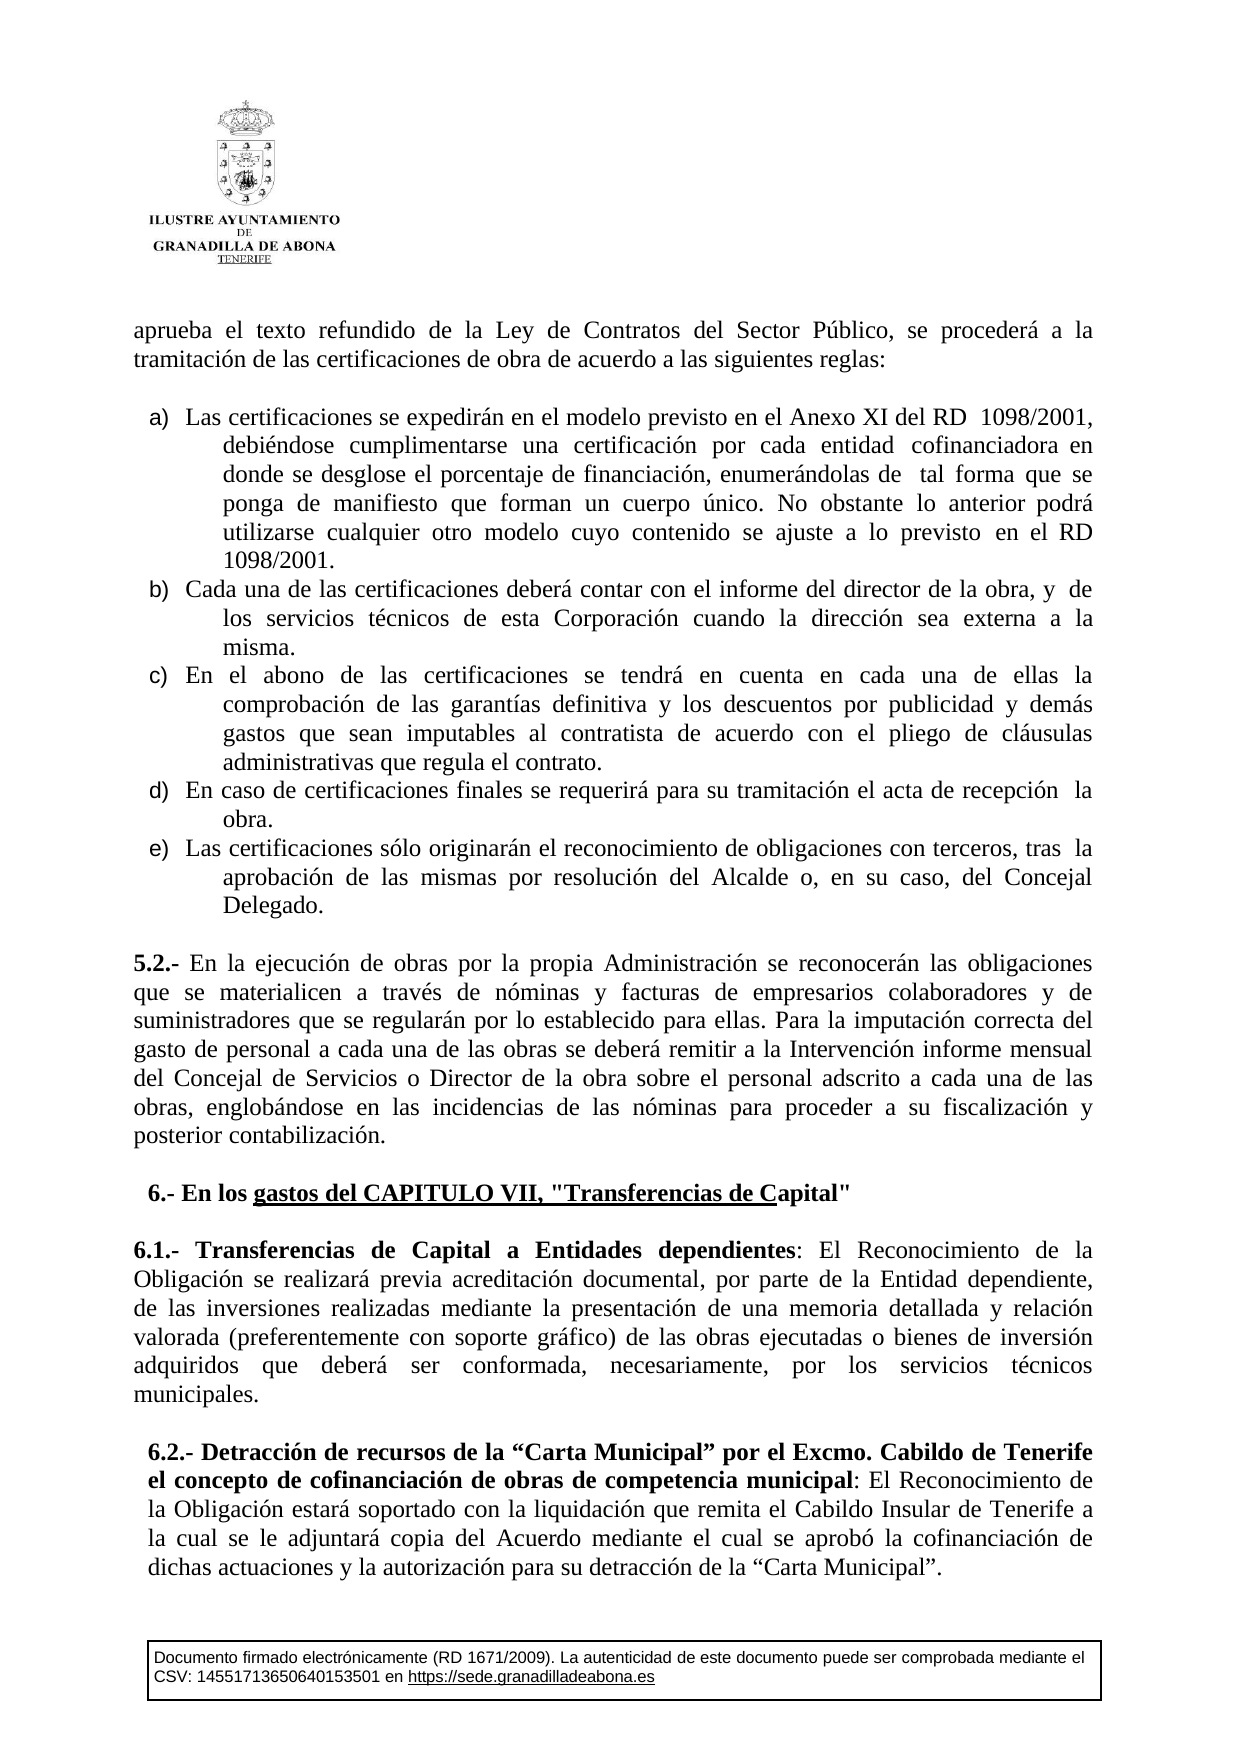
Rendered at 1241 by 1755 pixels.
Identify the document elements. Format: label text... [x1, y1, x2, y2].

subtitle 6.- En los gastos del CAPITULO VII, "Transferencias de Capital" [148, 1178, 1116, 1207]
list Las certificaciones se expedirán en el modelo previsto en el Anexo XI del RD 1098/2001, debiéndose cumplimentarse una certificación por cada entidad cofinanciadora en donde se desglose el porcentaje de financiación, enumerándolas de tal forma que se ponga de manifiesto que forman un cuerpo único. No obstante lo anterior podrá utilizarse cualquier otro modelo cuyo contenido se ajuste a lo previsto en el RD 1098/2001. [149, 402, 1093, 574]
list Cada una de las certificaciones deberá contar con el informe del director de la obra, y de los servicios técnicos de esta Corporación cuando la dirección sea externa a la misma. [149, 574, 1093, 661]
text 5.2.- En la ejecución de obras por la propia Administración se reconocerán las obligaciones que se materialicen a través de nóminas y facturas de empresarios colaboradores y de suministradores que se regularán por lo establecido para ellas. Para la imputación correcta del gasto de personal a cada una de las obras se deberá remitir a la Intervención informe mensual del Concejal de Servicios o Director de la obra sobre el personal adscrito a cada una de las obras, englobándose en las incidencias de las nóminas para proceder a su fiscalización y posterior contabilización. [133, 948, 1093, 1149]
list Las certificaciones sólo originarán el reconocimiento de obligaciones con terceros, tras la aprobación de las mismas por resolución del Alcalde o, en su caso, del Concejal Delegado. [149, 833, 1093, 919]
text 6.1.- Transferencias de Capital a Entidades dependientes: El Reconocimiento de la Obligación se realizará previa acreditación documental, por parte de la Entidad dependiente, de las inversiones realizadas mediante la presentación de una memoria detallada y relación valorada (preferentemente con soporte gráfico) de las obras ejecutadas o bienes de inversión adquiridos que deberá ser conformada, necesariamente, por los servicios técnicos municipales. [133, 1235, 1093, 1408]
text 6.2.- Detracción de recursos de la “Carta Municipal” por el Excmo. Cabildo de Tenerife el concepto de cofinanciación de obras de competencia municipal: El Reconocimiento de la Obligación estará soportado con la liquidación que remita el Cabildo Insular de Tenerife a la cual se le adjuntará copia del Acuerdo mediante el cual se aprobó la cofinanciación de dichas actuaciones y la autorización para su detracción de la “Carta Municipal”. [148, 1437, 1093, 1580]
list En el abono de las certificaciones se tendrá en cuenta en cada una de ellas la comprobación de las garantías definitiva y los descuentos por publicidad y demás gastos que sean imputables al contratista de acuerdo con el pliego de cláusulas administrativas que regula el contrato. [149, 661, 1093, 776]
text aprueba el texto refundido de la Ley de Contratos del Sector Público, se procederá a la tramitación de las certificaciones de obra de acuerdo a las siguientes reglas: [133, 316, 1093, 373]
list En caso de certificaciones finales se requerirá para su tramitación el acta de recepción la obra. [149, 776, 1093, 833]
